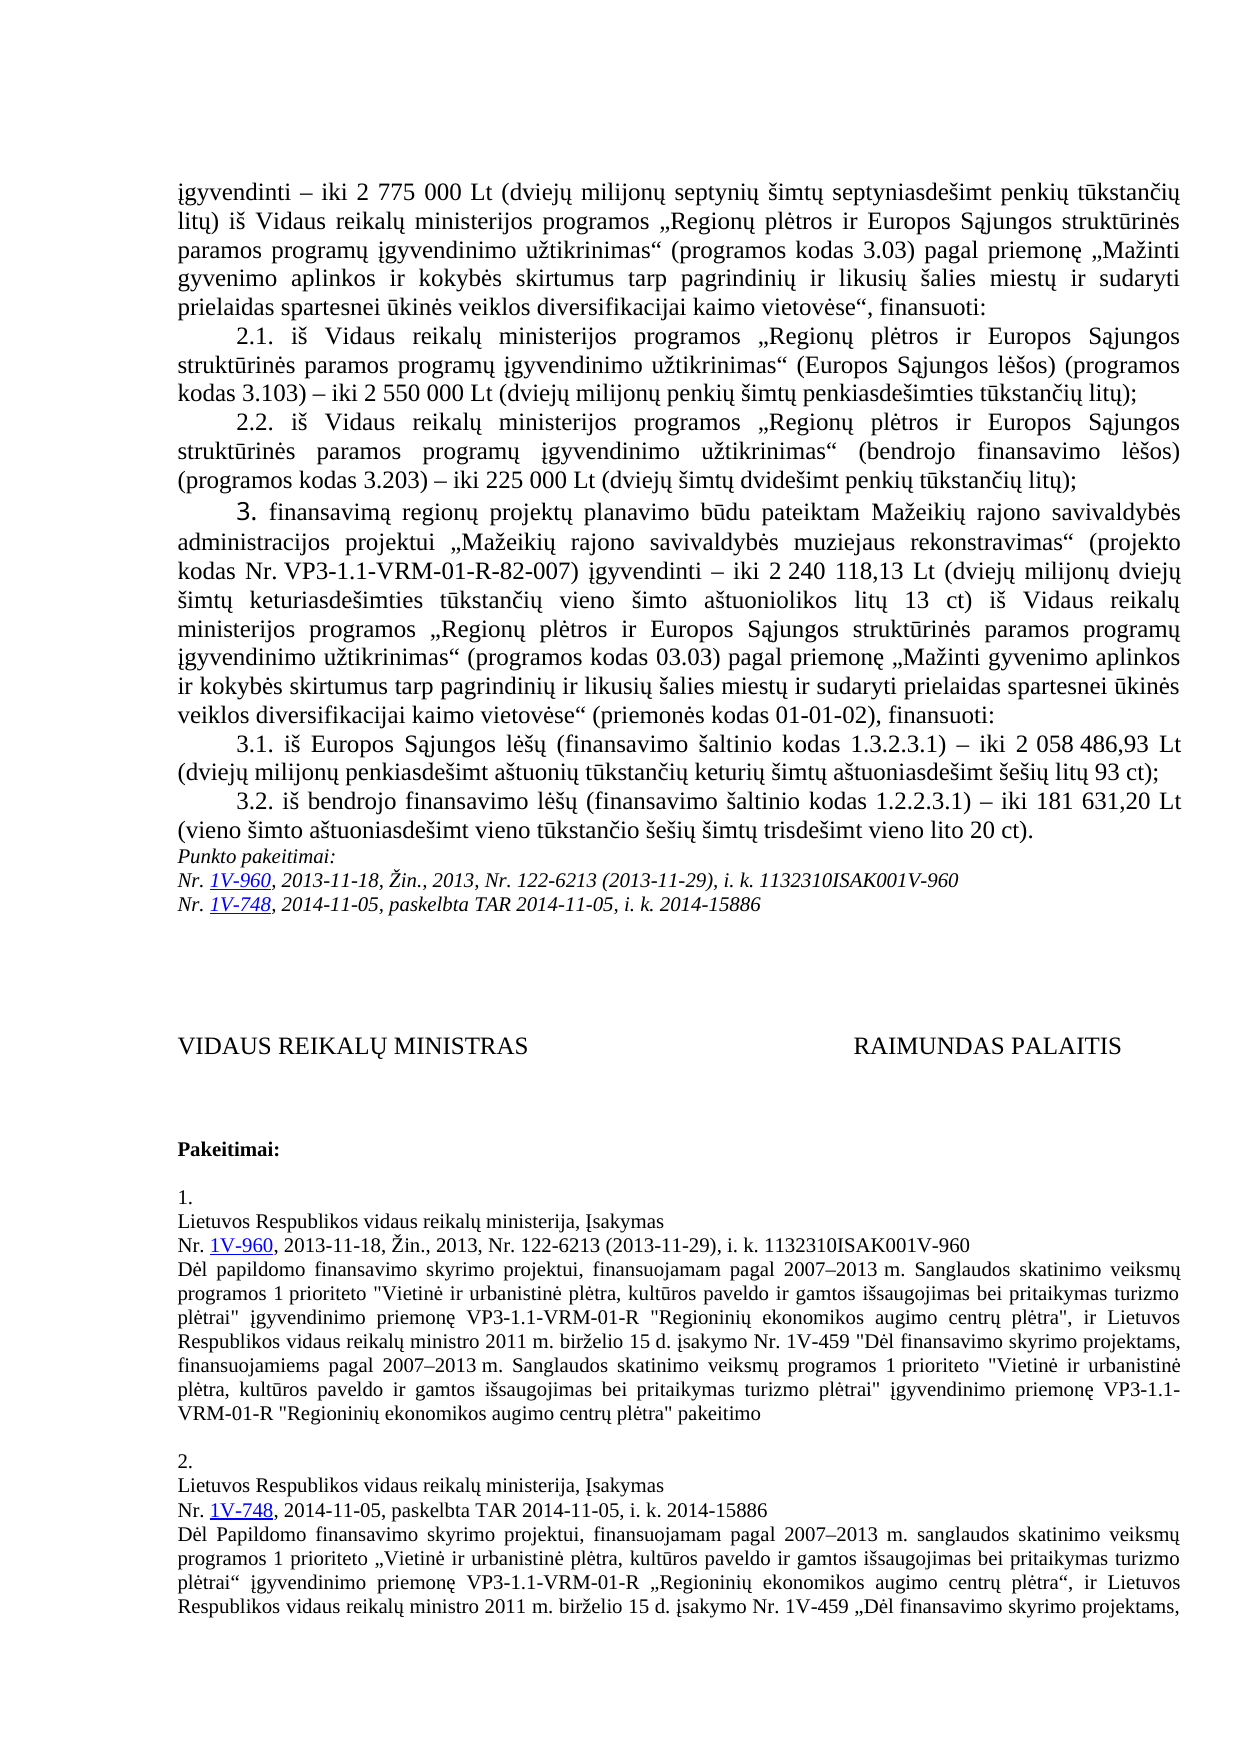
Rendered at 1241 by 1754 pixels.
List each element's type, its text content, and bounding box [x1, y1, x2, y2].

text Pakeitimai: [177, 1137, 1181, 1161]
text Nr. 1V-960, 2013-11-18, Žin., 2013, Nr. 122-6213 (2013-11-29), i. k. 1132310ISAK001V-960 [177, 868, 1181, 892]
text 3.1. iš Europos Sąjungos lėšų (finansavimo šaltinio kodas 1.3.2.3.1) – iki 2 058 486,93 Lt (dviejų milijonų penkiasdešimt aštuonių tūkstančių keturių šimtų aštuoniasdešimt šešių litų 93 ct); [177, 729, 1181, 786]
text 3. finansavimą regionų projektų planavimo būdu pateiktam Mažeikių rajono savivaldybės administracijos projektui „Mažeikių rajono savivaldybės muziejaus rekonstravimas“ (projekto kodas Nr. VP3-1.1-VRM-01-R-82-007) įgyvendinti – iki 2 240 118,13 Lt (dviejų milijonų dviejų šimtų keturiasdešimties tūkstančių vieno šimto aštuoniolikos litų 13 ct) iš Vidaus reikalų ministerijos programos „Regionų plėtros ir Europos Sąjungos struktūrinės paramos programų įgyvendinimo užtikrinimas“ (programos kodas 03.03) pagal priemonę „Mažinti gyvenimo aplinkos ir kokybės skirtumus tarp pagrindinių ir likusių šalies miestų ir sudaryti prielaidas spartesnei ūkinės veiklos diversifikacijai kaimo vietovėse“ (priemonės kodas 01-01-02), finansuoti: [177, 493, 1181, 729]
text Lietuvos Respublikos vidaus reikalų ministerija, Įsakymas [177, 1473, 1181, 1497]
text 3.2. iš bendrojo finansavimo lėšų (finansavimo šaltinio kodas 1.2.2.3.1) – iki 181 631,20 Lt (vieno šimto aštuoniasdešimt vieno tūkstančio šešių šimtų trisdešimt vieno lito 20 ct). [177, 786, 1181, 844]
text Nr. 1V-960, 2013-11-18, Žin., 2013, Nr. 122-6213 (2013-11-29), i. k. 1132310ISAK001V-960 [177, 1233, 1181, 1257]
text Lietuvos Respublikos vidaus reikalų ministerija, Įsakymas [177, 1209, 1181, 1233]
text 1. [177, 1185, 1181, 1209]
text Dėl Papildomo finansavimo skyrimo projektui, finansuojamam pagal 2007–2013 m. sanglaudos skatinimo veiksmų programos 1 prioriteto „Vietinė ir urbanistinė plėtra, kultūros paveldo ir gamtos išsaugojimas bei pritaikymas turizmo plėtrai“ įgyvendinimo priemonę VP3-1.1-VRM-01-R „Regioninių ekonomikos augimo centrų plėtra“, ir Lietuvos Respublikos vidaus reikalų ministro 2011 m. birželio 15 d. įsakymo Nr. 1V-459 „Dėl finansavimo skyrimo projektams, [177, 1522, 1181, 1618]
text Vidaus reikalų ministras Raimundas Palaitis [177, 1031, 1181, 1060]
text 2.2. iš Vidaus reikalų ministerijos programos „Regionų plėtros ir Europos Sąjungos struktūrinės paramos programų įgyvendinimo užtikrinimas“ (bendrojo finansavimo lėšos) (programos kodas 3.203) – iki 225 000 Lt (dviejų šimtų dvidešimt penkių tūkstančių litų); [177, 407, 1181, 493]
text įgyvendinti – iki 2 775 000 Lt (dviejų milijonų septynių šimtų septyniasdešimt penkių tūkstančių litų) iš Vidaus reikalų ministerijos programos „Regionų plėtros ir Europos Sąjungos struktūrinės paramos programų įgyvendinimo užtikrinimas“ (programos kodas 3.03) pagal priemonę „Mažinti gyvenimo aplinkos ir kokybės skirtumus tarp pagrindinių ir likusių šalies miestų ir sudaryti prielaidas spartesnei ūkinės veiklos diversifikacijai kaimo vietovėse“, finansuoti: [177, 177, 1181, 321]
text 2. [177, 1449, 1181, 1473]
text Nr. 1V-748, 2014-11-05, paskelbta TAR 2014-11-05, i. k. 2014-15886 [177, 1497, 1181, 1522]
text Nr. 1V-748, 2014-11-05, paskelbta TAR 2014-11-05, i. k. 2014-15886 [177, 892, 1181, 916]
text 2.1. iš Vidaus reikalų ministerijos programos „Regionų plėtros ir Europos Sąjungos struktūrinės paramos programų įgyvendinimo užtikrinimas“ (Europos Sąjungos lėšos) (programos kodas 3.103) – iki 2 550 000 Lt (dviejų milijonų penkių šimtų penkiasdešimties tūkstančių litų); [177, 321, 1181, 407]
text Punkto pakeitimai: [177, 844, 1181, 868]
text Dėl papildomo finansavimo skyrimo projektui, finansuojamam pagal 2007–2013 m. Sanglaudos skatinimo veiksmų programos 1 prioriteto "Vietinė ir urbanistinė plėtra, kultūros paveldo ir gamtos išsaugojimas bei pritaikymas turizmo plėtrai" įgyvendinimo priemonę VP3-1.1-VRM-01-R "Regioninių ekonomikos augimo centrų plėtra", ir Lietuvos Respublikos vidaus reikalų ministro 2011 m. birželio 15 d. įsakymo Nr. 1V-459 "Dėl finansavimo skyrimo projektams, finansuojamiems pagal 2007–2013 m. Sanglaudos skatinimo veiksmų programos 1 prioriteto "Vietinė ir urbanistinė plėtra, kultūros paveldo ir gamtos išsaugojimas bei pritaikymas turizmo plėtrai" įgyvendinimo priemonę VP3-1.1-VRM-01-R "Regioninių ekonomikos augimo centrų plėtra" pakeitimo [177, 1257, 1181, 1425]
